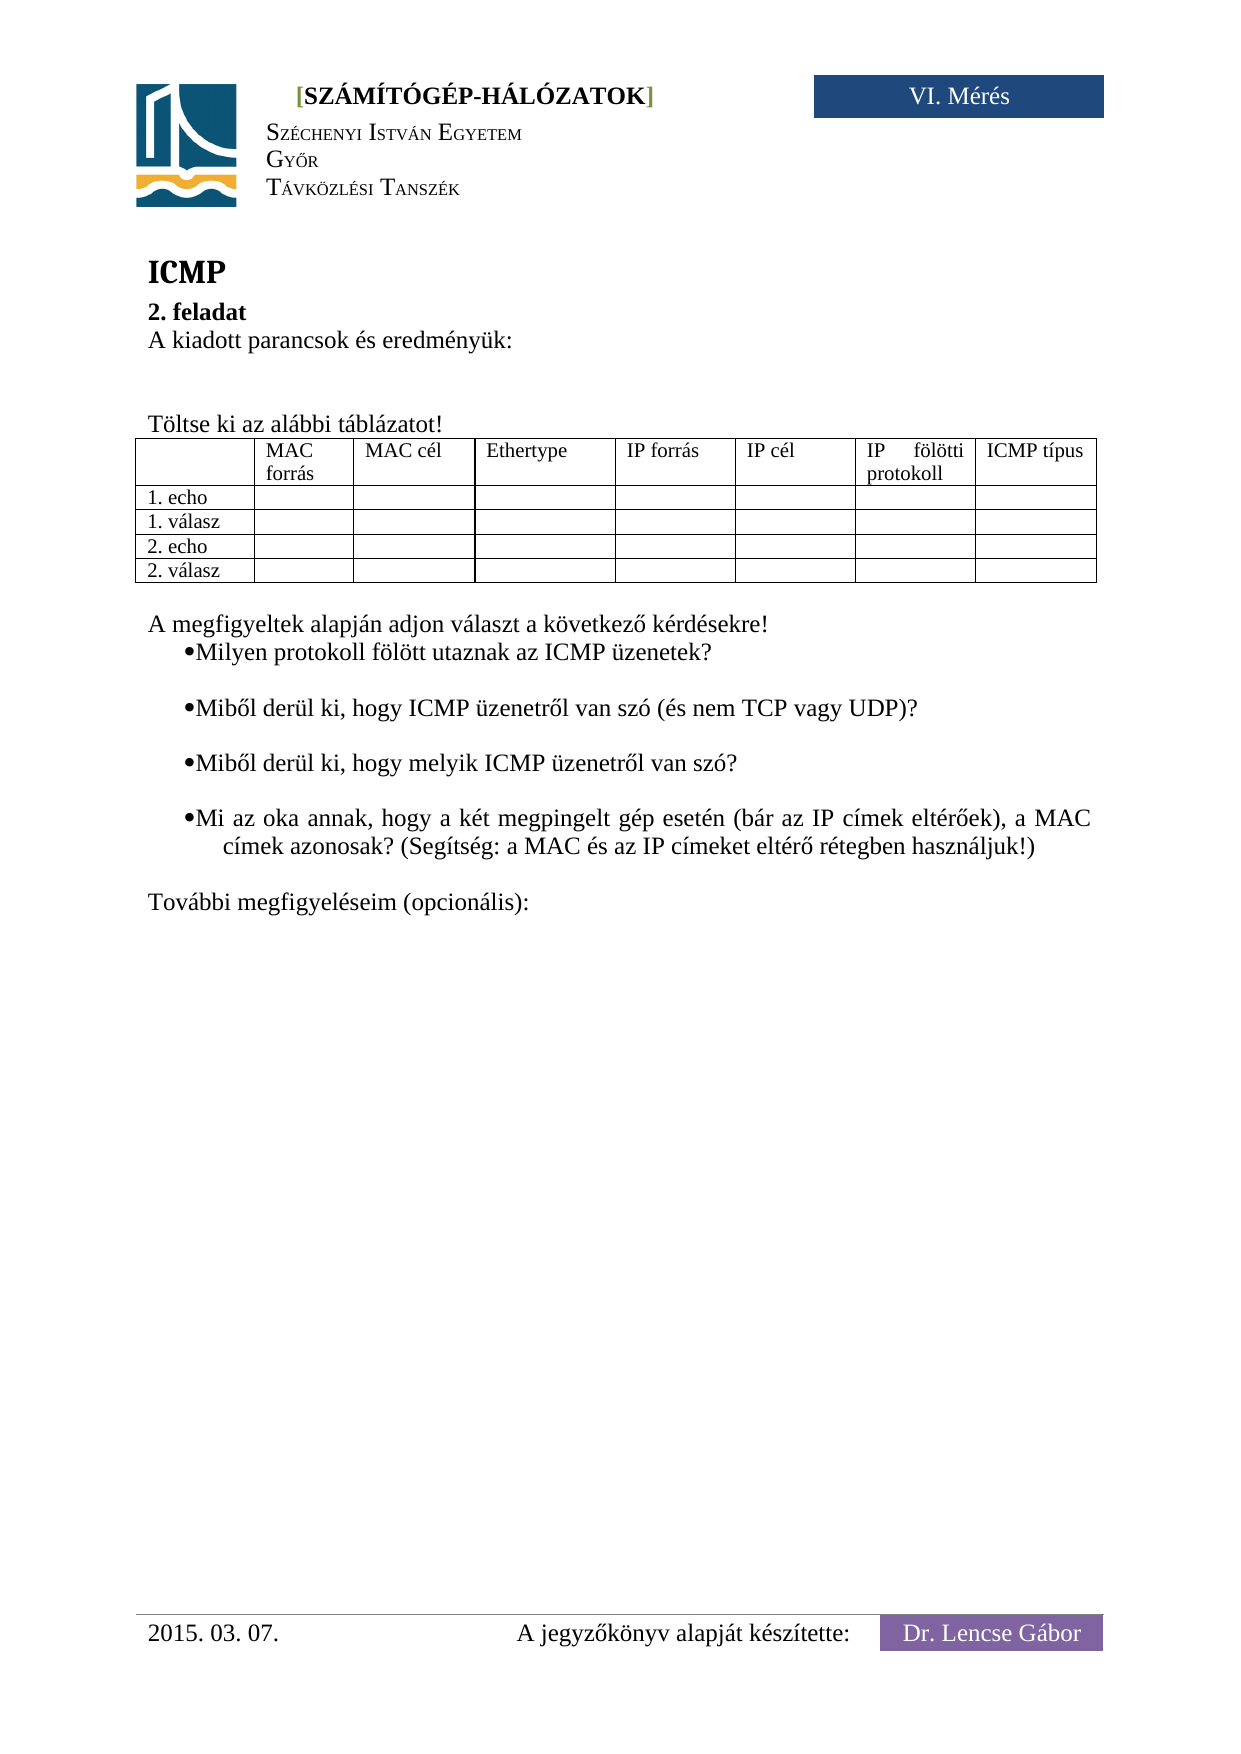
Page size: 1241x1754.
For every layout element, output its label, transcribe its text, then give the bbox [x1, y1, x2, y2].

list Miből derül ki, hogy ICMP üzenetről van szó (és nem TCP vagy UDP)? [185, 694, 1092, 721]
table_cell [616, 486, 735, 509]
list Miből derül ki, hogy melyik ICMP üzenetről van szó? [185, 749, 1092, 777]
text További megfigyeléseim (opcionális): [148, 888, 1092, 915]
table_header IP fölötti protokoll [856, 439, 975, 485]
table_cell [255, 486, 353, 509]
table_cell [476, 535, 615, 558]
text 2. feladat [148, 298, 1092, 326]
table_cell [976, 510, 1096, 533]
table_cell [476, 486, 615, 509]
table_cell [354, 535, 474, 558]
table_cell [736, 510, 855, 533]
picture [136, 84, 237, 207]
table_cell [856, 559, 975, 582]
table_cell [354, 510, 474, 533]
table_header IP cél [736, 439, 855, 485]
text Töltse ki az alábbi táblázatot! [148, 410, 1092, 438]
table_cell [616, 535, 735, 558]
table_cell [736, 486, 855, 509]
text A megfigyeltek alapján adjon választ a következő kérdésekre! [148, 611, 1092, 638]
table_cell [476, 510, 615, 533]
table_cell [616, 510, 735, 533]
table_cell [976, 559, 1096, 582]
table_cell 1. válasz [136, 510, 254, 533]
list Mi az oka annak, hogy a két megpingelt gép esetén (bár az IP címek eltérőek), a MAC címek azonosak? (Segítség: a MAC és az IP címeket eltérő rétegben használjuk!) [185, 804, 1092, 860]
table_cell [856, 510, 975, 533]
table_cell [976, 486, 1096, 509]
list Milyen protokoll fölött utaznak az ICMP üzenetek? [185, 638, 1092, 666]
table_cell [354, 486, 474, 509]
table_cell [354, 559, 474, 582]
table_cell 2. echo [136, 535, 254, 558]
table_cell [616, 559, 735, 582]
table_header Ethertype [476, 439, 615, 485]
table_header IP forrás [616, 439, 735, 485]
table_cell [255, 535, 353, 558]
text A kiadott parancsok és eredményük: [148, 326, 1092, 353]
table_header MAC cél [354, 439, 474, 485]
table_header MAC forrás [255, 439, 353, 485]
table_cell [856, 535, 975, 558]
table_cell [255, 510, 353, 533]
table_cell 2. válasz [136, 559, 254, 582]
subtitle ICMP [148, 253, 1092, 292]
table_cell [736, 559, 855, 582]
table_cell [476, 559, 615, 582]
table_cell [856, 486, 975, 509]
table_cell [255, 559, 353, 582]
table_header [136, 439, 254, 485]
table_cell 1. echo [136, 486, 254, 509]
table_cell [976, 535, 1096, 558]
table_cell [736, 535, 855, 558]
table_header ICMP típus [976, 439, 1096, 485]
